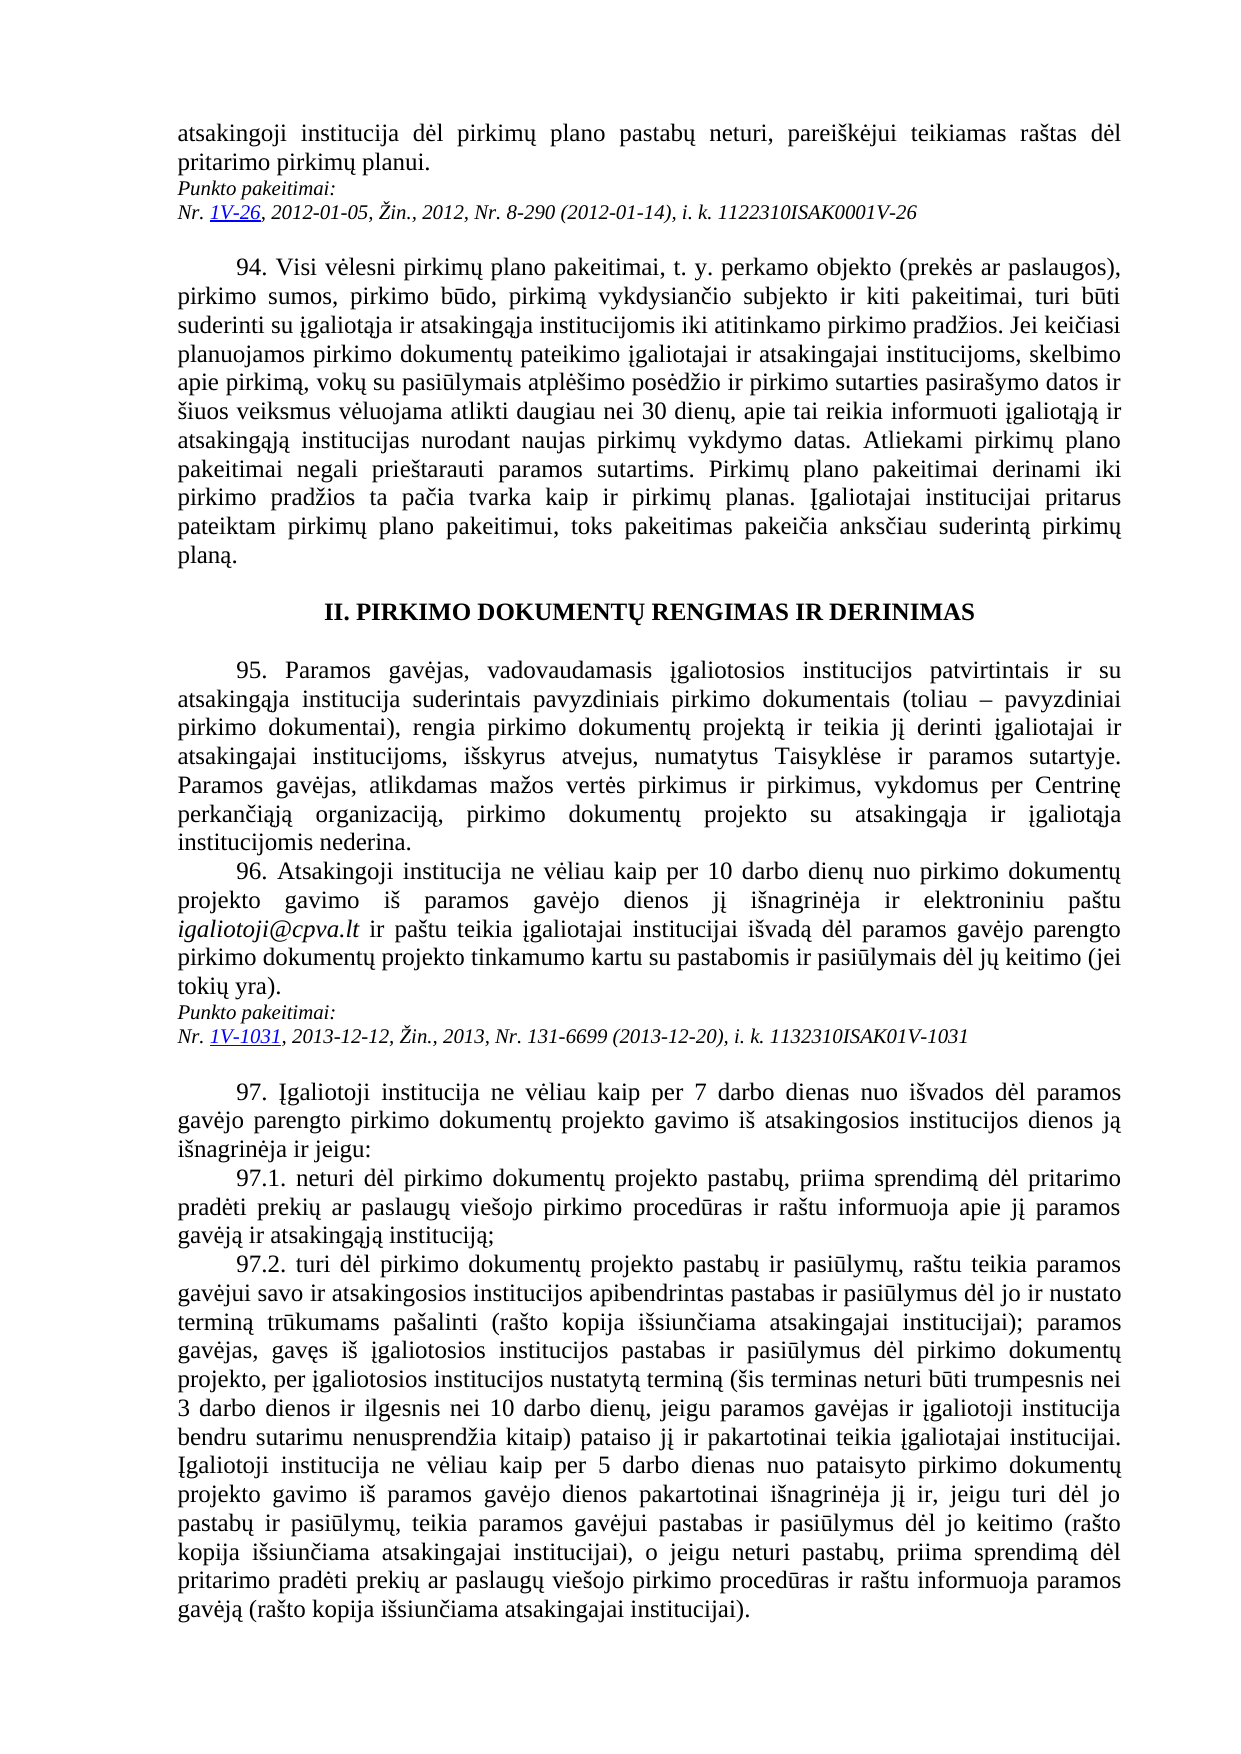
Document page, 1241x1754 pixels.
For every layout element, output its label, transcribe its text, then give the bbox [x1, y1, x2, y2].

text 95. Paramos gavėjas, vadovaudamasis įgaliotosios institucijos patvirtintais ir su atsakingąja institucija suderintais pavyzdiniais pirkimo dokumentais (toliau – pavyzdiniai pirkimo dokumentai), rengia pirkimo dokumentų projektą ir teikia jį derinti įgaliotajai ir atsakingajai institucijoms, išskyrus atvejus, numatytus Taisyklėse ir paramos sutartyje. Paramos gavėjas, atlikdamas mažos vertės pirkimus ir pirkimus, vykdomus per Centrinę perkančiąją organizaciją, pirkimo dokumentų projekto su atsakingąja ir įgaliotąja institucijomis nederina. [177, 655, 1122, 856]
text 97. Įgaliotoji institucija ne vėliau kaip per 7 darbo dienas nuo išvados dėl paramos gavėjo parengto pirkimo dokumentų projekto gavimo iš atsakingosios institucijos dienos ją išnagrinėja ir jeigu: [177, 1077, 1122, 1163]
text atsakingoji institucija dėl pirkimų plano pastabų neturi, pareiškėjui teikiamas raštas dėl pritarimo pirkimų planui. [177, 118, 1122, 176]
text 97.1. neturi dėl pirkimo dokumentų projekto pastabų, priima sprendimą dėl pritarimo pradėti prekių ar paslaugų viešojo pirkimo procedūras ir raštu informuoja apie jį paramos gavėją ir atsakingąją instituciją; [177, 1163, 1122, 1249]
text Nr. 1V-1031, 2013-12-12, Žin., 2013, Nr. 131-6699 (2013-12-20), i. k. 1132310ISAK01V-1031 [177, 1024, 1122, 1048]
text 94. Visi vėlesni pirkimų plano pakeitimai, t. y. perkamo objekto (prekės ar paslaugos), pirkimo sumos, pirkimo būdo, pirkimą vykdysiančio subjekto ir kiti pakeitimai, turi būti suderinti su įgaliotąja ir atsakingąja institucijomis iki atitinkamo pirkimo pradžios. Jei keičiasi planuojamos pirkimo dokumentų pateikimo įgaliotajai ir atsakingajai institucijoms, skelbimo apie pirkimą, vokų su pasiūlymais atplėšimo posėdžio ir pirkimo sutarties pasirašymo datos ir šiuos veiksmus vėluojama atlikti daugiau nei 30 dienų, apie tai reikia informuoti įgaliotąją ir atsakingąją institucijas nurodant naujas pirkimų vykdymo datas. Atliekami pirkimų plano pakeitimai negali prieštarauti paramos sutartims. Pirkimų plano pakeitimai derinami iki pirkimo pradžios ta pačia tvarka kaip ir pirkimų planas. Įgaliotajai institucijai pritarus pateiktam pirkimų plano pakeitimui, toks pakeitimas pakeičia anksčiau suderintą pirkimų planą. [177, 252, 1122, 569]
text Punkto pakeitimai: [177, 1000, 1122, 1024]
text 97.2. turi dėl pirkimo dokumentų projekto pastabų ir pasiūlymų, raštu teikia paramos gavėjui savo ir atsakingosios institucijos apibendrintas pastabas ir pasiūlymus dėl jo ir nustato terminą trūkumams pašalinti (rašto kopija išsiunčiama atsakingajai institucijai); paramos gavėjas, gavęs iš įgaliotosios institucijos pastabas ir pasiūlymus dėl pirkimo dokumentų projekto, per įgaliotosios institucijos nustatytą terminą (šis terminas neturi būti trumpesnis nei 3 darbo dienos ir ilgesnis nei 10 darbo dienų, jeigu paramos gavėjas ir įgaliotoji institucija bendru sutarimu nenusprendžia kitaip) pataiso jį ir pakartotinai teikia įgaliotajai institucijai. Įgaliotoji institucija ne vėliau kaip per 5 darbo dienas nuo pataisyto pirkimo dokumentų projekto gavimo iš paramos gavėjo dienos pakartotinai išnagrinėja jį ir, jeigu turi dėl jo pastabų ir pasiūlymų, teikia paramos gavėjui pastabas ir pasiūlymus dėl jo keitimo (rašto kopija išsiunčiama atsakingajai institucijai), o jeigu neturi pastabų, priima sprendimą dėl pritarimo pradėti prekių ar paslaugų viešojo pirkimo procedūras ir raštu informuoja paramos gavėją (rašto kopija išsiunčiama atsakingajai institucijai). [177, 1249, 1122, 1623]
text 96. Atsakingoji institucija ne vėliau kaip per 10 darbo dienų nuo pirkimo dokumentų projekto gavimo iš paramos gavėjo dienos jį išnagrinėja ir elektroniniu paštu igaliotoji@cpva.lt ir paštu teikia įgaliotajai institucijai išvadą dėl paramos gavėjo parengto pirkimo dokumentų projekto tinkamumo kartu su pastabomis ir pasiūlymais dėl jų keitimo (jei tokių yra). [177, 856, 1122, 1000]
text Nr. 1V-26, 2012-01-05, Žin., 2012, Nr. 8-290 (2012-01-14), i. k. 1122310ISAK0001V-26 [177, 200, 1122, 224]
text Punkto pakeitimai: [177, 176, 1122, 200]
text II. PIRKIMO DOKUMENTŲ RENGIMAS IR DERINIMAS [177, 597, 1122, 626]
